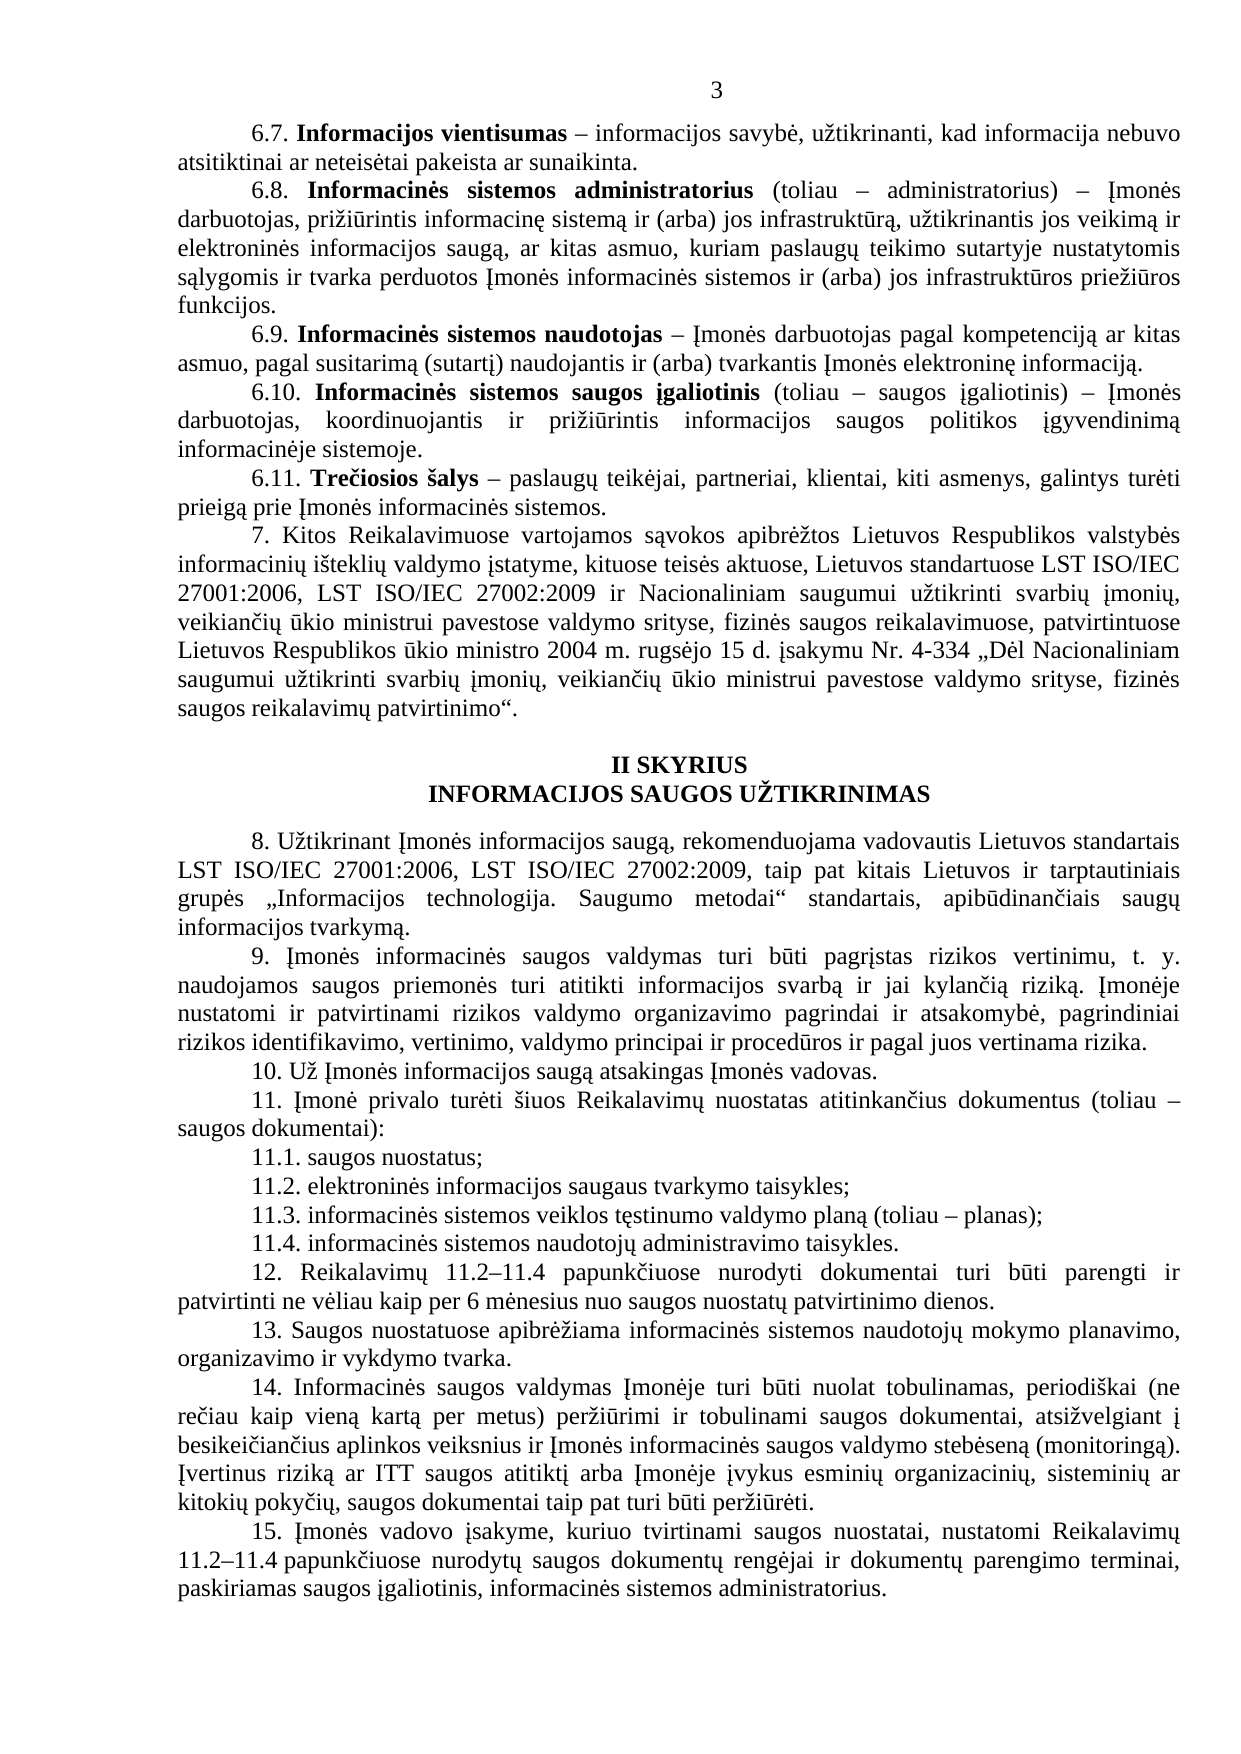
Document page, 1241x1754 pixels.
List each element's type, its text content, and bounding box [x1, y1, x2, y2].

text 6.9. Informacinės sistemos naudotojas – Įmonės darbuotojas pagal kompetenciją ar kitas asmuo, pagal susitarimą (sutartį) naudojantis ir (arba) tvarkantis Įmonės elektroninę informaciją. [177, 319, 1181, 377]
text 9. Įmonės informacinės saugos valdymas turi būti pagrįstas rizikos vertinimu, t. y. naudojamos saugos priemonės turi atitikti informacijos svarbą ir jai kylančią riziką. Įmonėje nustatomi ir patvirtinami rizikos valdymo organizavimo pagrindai ir atsakomybė, pagrindiniai rizikos identifikavimo, vertinimo, valdymo principai ir procedūros ir pagal juos vertinama rizika. [177, 941, 1181, 1056]
text INFORMACIJOS SAUGOS UŽTIKRINIMAS [177, 779, 1181, 808]
text II SKYRIUS [177, 751, 1181, 779]
text 13. Saugos nuostatuose apibrėžiama informacinės sistemos naudotojų mokymo planavimo, organizavimo ir vykdymo tvarka. [177, 1315, 1181, 1372]
text 11.3. informacinės sistemos veiklos tęstinumo valdymo planą (toliau – planas); [177, 1200, 1181, 1228]
text 15. Įmonės vadovo įsakyme, kuriuo tvirtinami saugos nuostatai, nustatomi Reikalavimų 11.2–11.4 papunkčiuose nurodytų saugos dokumentų rengėjai ir dokumentų parengimo terminai, paskiriamas saugos įgaliotinis, informacinės sistemos administratorius. [177, 1516, 1181, 1602]
text 11.2. elektroninės informacijos saugaus tvarkymo taisykles; [177, 1171, 1181, 1200]
text 8. Užtikrinant Įmonės informacijos saugą, rekomenduojama vadovautis Lietuvos standartais LST ISO/IEC 27001:2006, LST ISO/IEC 27002:2009, taip pat kitais Lietuvos ir tarptautiniais grupės „Informacijos technologija. Saugumo metodai“ standartais, apibūdinančiais saugų informacijos tvarkymą. [177, 826, 1181, 941]
text 6.11. Trečiosios šalys – paslaugų teikėjai, partneriai, klientai, kiti asmenys, galintys turėti prieigą prie Įmonės informacinės sistemos. [177, 463, 1181, 521]
text 11. Įmonė privalo turėti šiuos Reikalavimų nuostatas atitinkančius dokumentus (toliau – saugos dokumentai): [177, 1085, 1181, 1142]
text 11.1. saugos nuostatus; [177, 1142, 1181, 1171]
text 6.10. Informacinės sistemos saugos įgaliotinis (toliau – saugos įgaliotinis) – Įmonės darbuotojas, koordinuojantis ir prižiūrintis informacijos saugos politikos įgyvendinimą informacinėje sistemoje. [177, 377, 1181, 463]
text 10. Už Įmonės informacijos saugą atsakingas Įmonės vadovas. [177, 1056, 1181, 1085]
text 14. Informacinės saugos valdymas Įmonėje turi būti nuolat tobulinamas, periodiškai (ne rečiau kaip vieną kartą per metus) peržiūrimi ir tobulinami saugos dokumentai, atsižvelgiant į besikeičiančius aplinkos veiksnius ir Įmonės informacinės saugos valdymo stebėseną (monitoringą). Įvertinus riziką ar ITT saugos atitiktį arba Įmonėje įvykus esminių organizacinių, sisteminių ar kitokių pokyčių, saugos dokumentai taip pat turi būti peržiūrėti. [177, 1372, 1181, 1516]
text 12. Reikalavimų 11.2–11.4 papunkčiuose nurodyti dokumentai turi būti parengti ir patvirtinti ne vėliau kaip per 6 mėnesius nuo saugos nuostatų patvirtinimo dienos. [177, 1257, 1181, 1315]
text 7. Kitos Reikalavimuose vartojamos sąvokos apibrėžtos Lietuvos Respublikos valstybės informacinių išteklių valdymo įstatyme, kituose teisės aktuose, Lietuvos standartuose LST ISO/IEC 27001:2006, LST ISO/IEC 27002:2009 ir Nacionaliniam saugumui užtikrinti svarbių įmonių, veikiančių ūkio ministrui pavestose valdymo srityse, fizinės saugos reikalavimuose, patvirtintuose Lietuvos Respublikos ūkio ministro 2004 m. rugsėjo 15 d. įsakymu Nr. 4-334 „Dėl Nacionaliniam saugumui užtikrinti svarbių įmonių, veikiančių ūkio ministrui pavestose valdymo srityse, fizinės saugos reikalavimų patvirtinimo“. [177, 521, 1181, 722]
text 11.4. informacinės sistemos naudotojų administravimo taisykles. [177, 1228, 1181, 1257]
text 6.7. Informacijos vientisumas – informacijos savybė, užtikrinanti, kad informacija nebuvo atsitiktinai ar neteisėtai pakeista ar sunaikinta. [177, 118, 1181, 176]
text 6.8. Informacinės sistemos administratorius (toliau – administratorius) – Įmonės darbuotojas, prižiūrintis informacinę sistemą ir (arba) jos infrastruktūrą, užtikrinantis jos veikimą ir elektroninės informacijos saugą, ar kitas asmuo, kuriam paslaugų teikimo sutartyje nustatytomis sąlygomis ir tvarka perduotos Įmonės informacinės sistemos ir (arba) jos infrastruktūros priežiūros funkcijos. [177, 176, 1181, 319]
